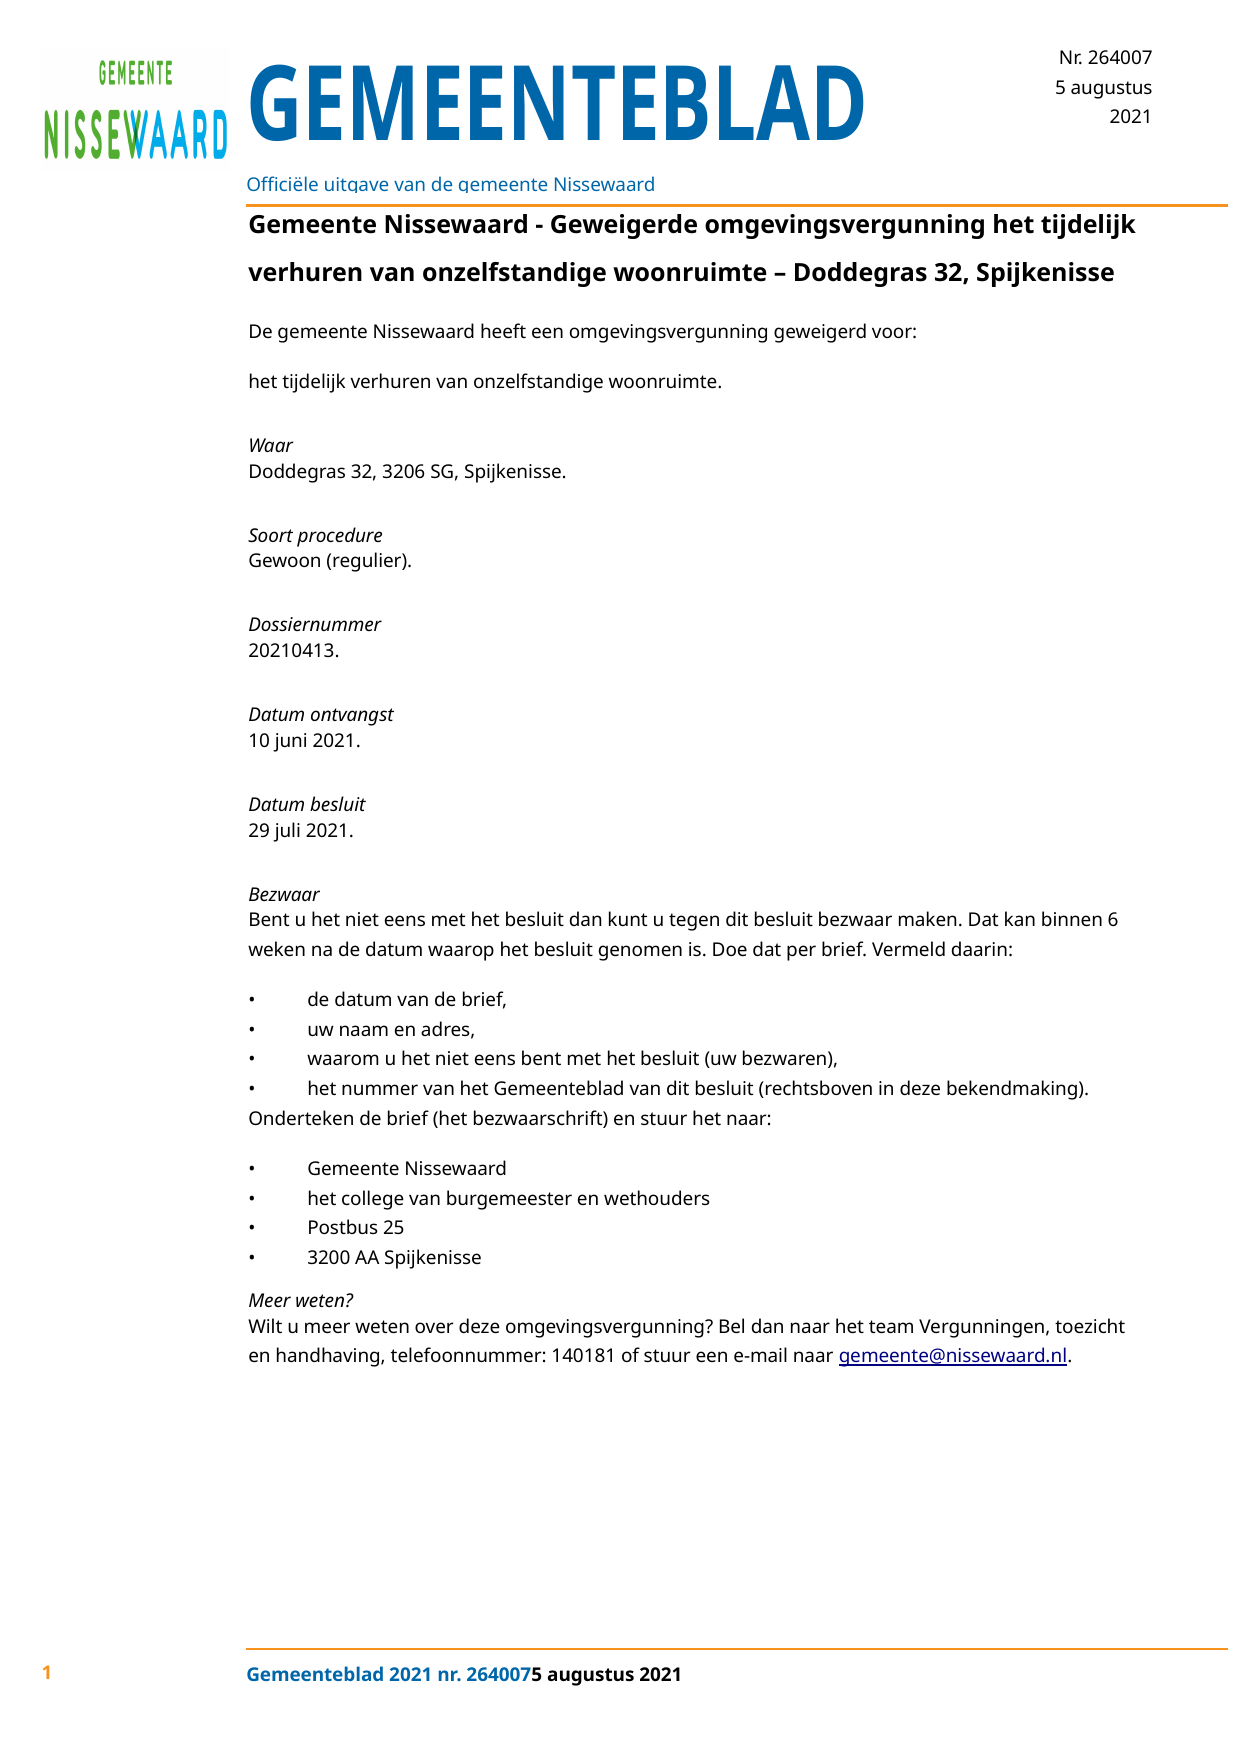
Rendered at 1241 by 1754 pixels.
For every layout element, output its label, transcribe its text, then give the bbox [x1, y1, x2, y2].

list Postbus 25 [248, 1214, 1152, 1240]
text Waar [248, 432, 1152, 458]
text 29 juli 2021. [248, 817, 1152, 842]
text Datum besluit [248, 791, 1152, 817]
text Meer weten? [248, 1287, 1152, 1313]
list de datum van de brief, [248, 986, 1152, 1012]
list Gemeente Nissewaard [248, 1155, 1152, 1181]
text 20210413. [248, 637, 1152, 663]
list het college van burgemeester en wethouders [248, 1185, 1152, 1211]
picture [41, 47, 231, 172]
text het tijdelijk verhuren van onzelfstandige woonruimte. [248, 368, 1152, 394]
text Doddegras 32, 3206 SG, Spijkenisse. [248, 458, 1152, 484]
text Bent u het niet eens met het besluit dan kunt u tegen dit besluit bezwaar maken. Dat kan binnen 6 weken na de datum waarop het besluit genomen is. Doe dat per brief. Vermeld daarin: [248, 906, 1152, 962]
text Gemeente Nissewaard - Geweigerde omgevingsvergunning het tijdelijk verhuren van onzelfstandige woonruimte – Doddegras 32, Spijkenisse [248, 207, 1152, 288]
text 10 juni 2021. [248, 727, 1152, 753]
text Datum ontvangst [248, 701, 1152, 727]
list uw naam en adres, [248, 1016, 1152, 1042]
text Dossiernummer [248, 612, 1152, 637]
list het nummer van het Gemeenteblad van dit besluit (rechtsboven in deze bekendmaking). [248, 1075, 1152, 1101]
text Onderteken de brief (het bezwaarschrift) en stuur het naar: [248, 1105, 1152, 1131]
text Wilt u meer weten over deze omgevingsvergunning? Bel dan naar het team Vergunningen, toezicht en handhaving, telefoonnummer: 140181 of stuur een e-mail naar gemeente@nissewaard.nl. [248, 1313, 1152, 1368]
text Bezwaar [248, 881, 1152, 906]
list 3200 AA Spijkenisse [248, 1244, 1152, 1270]
text Gewoon (regulier). [248, 548, 1152, 573]
text Soort procedure [248, 522, 1152, 548]
text De gemeente Nissewaard heeft een omgevingsvergunning geweigerd voor: [248, 318, 1152, 344]
list waarom u het niet eens bent met het besluit (uw bezwaren), [248, 1046, 1152, 1071]
